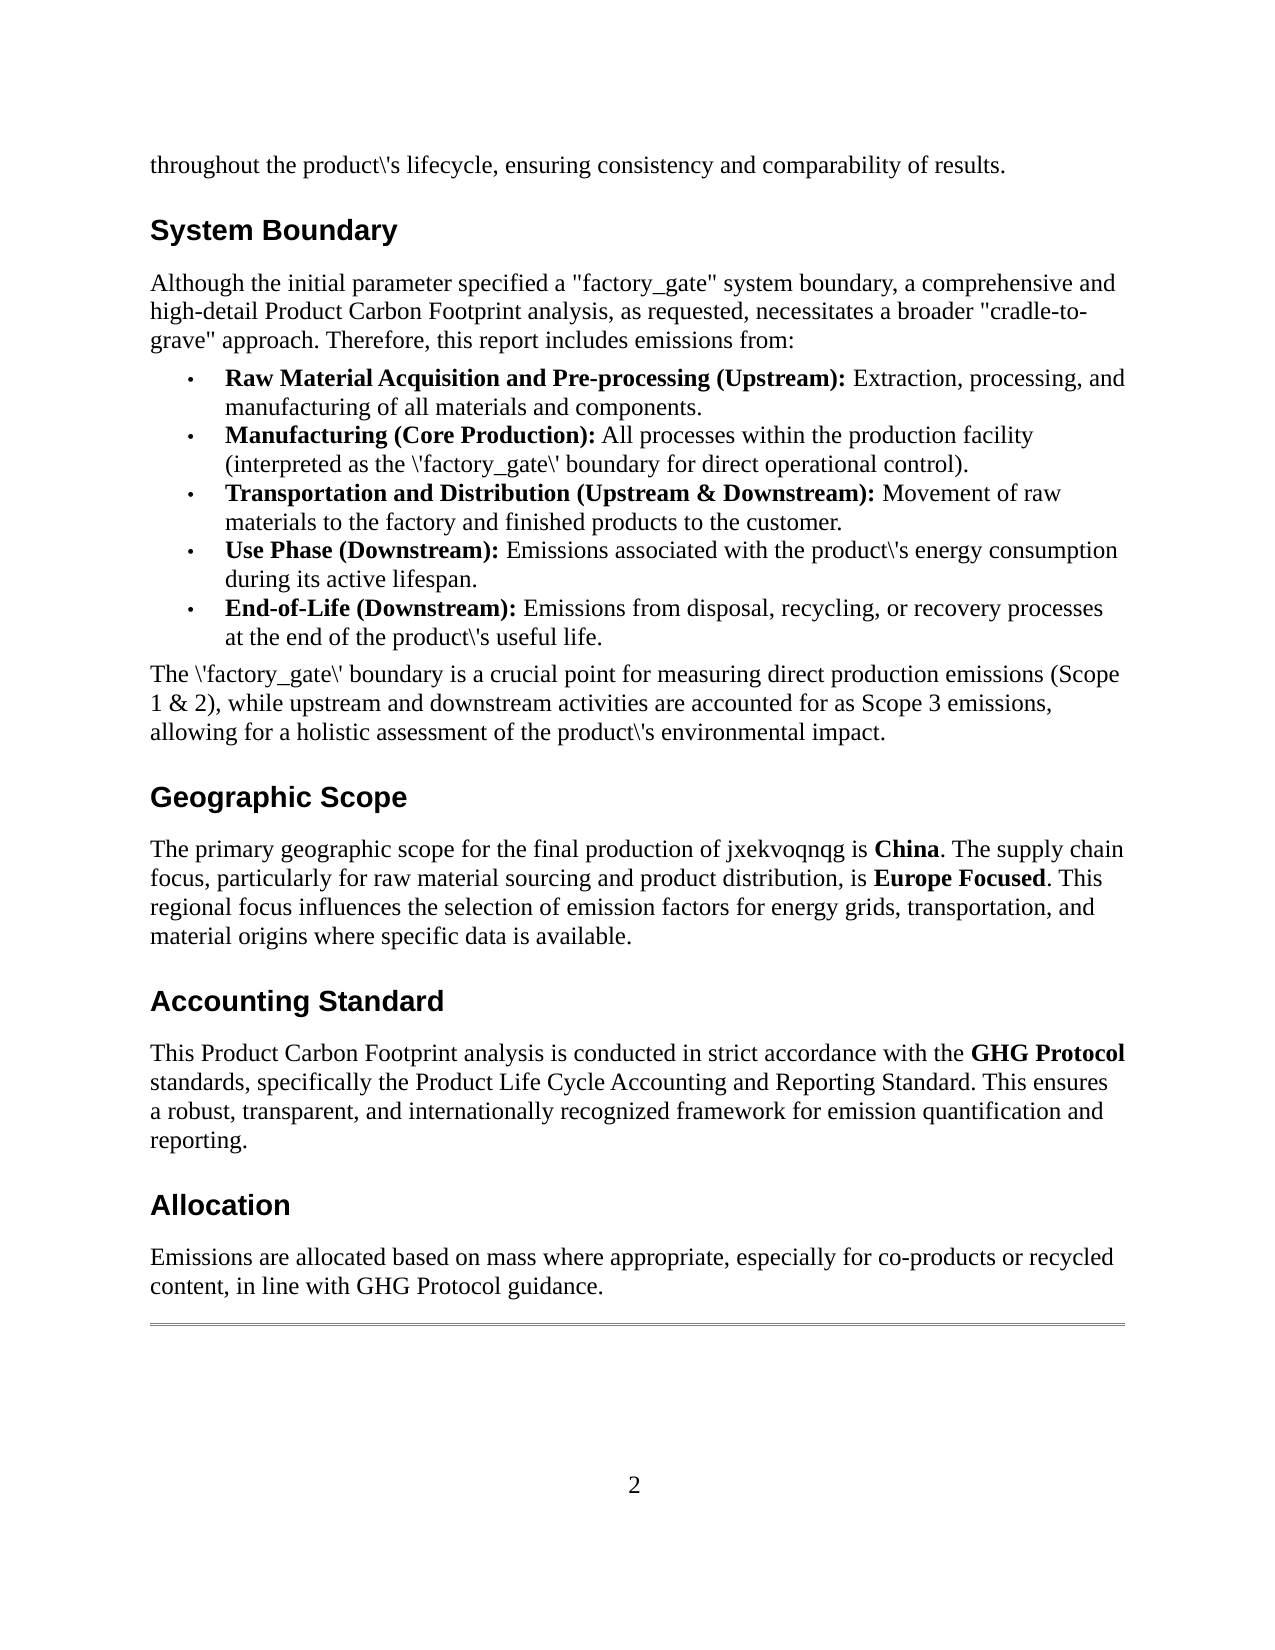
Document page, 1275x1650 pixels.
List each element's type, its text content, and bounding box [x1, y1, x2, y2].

list Transportation and Distribution (Upstream & Downstream): Movement of raw materials to the factory and finished products to the customer. [187, 478, 1125, 535]
list Raw Material Acquisition and Pre-processing (Upstream): Extraction, processing, and manufacturing of all materials and components. [187, 363, 1125, 420]
subtitle Geographic Scope [150, 779, 1125, 813]
subtitle Accounting Standard [150, 983, 1125, 1017]
subtitle Allocation [150, 1187, 1125, 1221]
list Use Phase (Downstream): Emissions associated with the product\'s energy consumption during its active lifespan. [187, 535, 1125, 593]
text The \'factory_gate\' boundary is a crucial point for measuring direct production emissions (Scope 1 & 2), while upstream and downstream activities are accounted for as Scope 3 emissions, allowing for a holistic assessment of the product\'s environmental impact. [150, 659, 1125, 746]
text Emissions are allocated based on mass where appropriate, especially for co-products or recycled content, in line with GHG Protocol guidance. [150, 1242, 1125, 1300]
text Although the initial parameter specified a "factory_gate" system boundary, a comprehensive and high-detail Product Carbon Footprint analysis, as requested, necessitates a broader "cradle-to-grave" approach. Therefore, this report includes emissions from: [150, 268, 1125, 354]
list Manufacturing (Core Production): All processes within the production facility (interpreted as the \'factory_gate\' boundary for direct operational control). [187, 420, 1125, 478]
text The primary geographic scope for the final production of jxekvoqnqg is China. The supply chain focus, particularly for raw material sourcing and product distribution, is Europe Focused. This regional focus influences the selection of emission factors for energy grids, transportation, and material origins where specific data is available. [150, 834, 1125, 949]
list End-of-Life (Downstream): Emissions from disposal, recycling, or recovery processes at the end of the product\'s useful life. [187, 593, 1125, 650]
text This Product Carbon Footprint analysis is conducted in strict accordance with the GHG Protocol standards, specifically the Product Life Cycle Accounting and Reporting Standard. This ensures a robust, transparent, and internationally recognized framework for emission quantification and reporting. [150, 1038, 1125, 1153]
subtitle System Boundary [150, 213, 1125, 246]
text throughout the product\'s lifecycle, ensuring consistency and comparability of results. [150, 150, 1125, 179]
